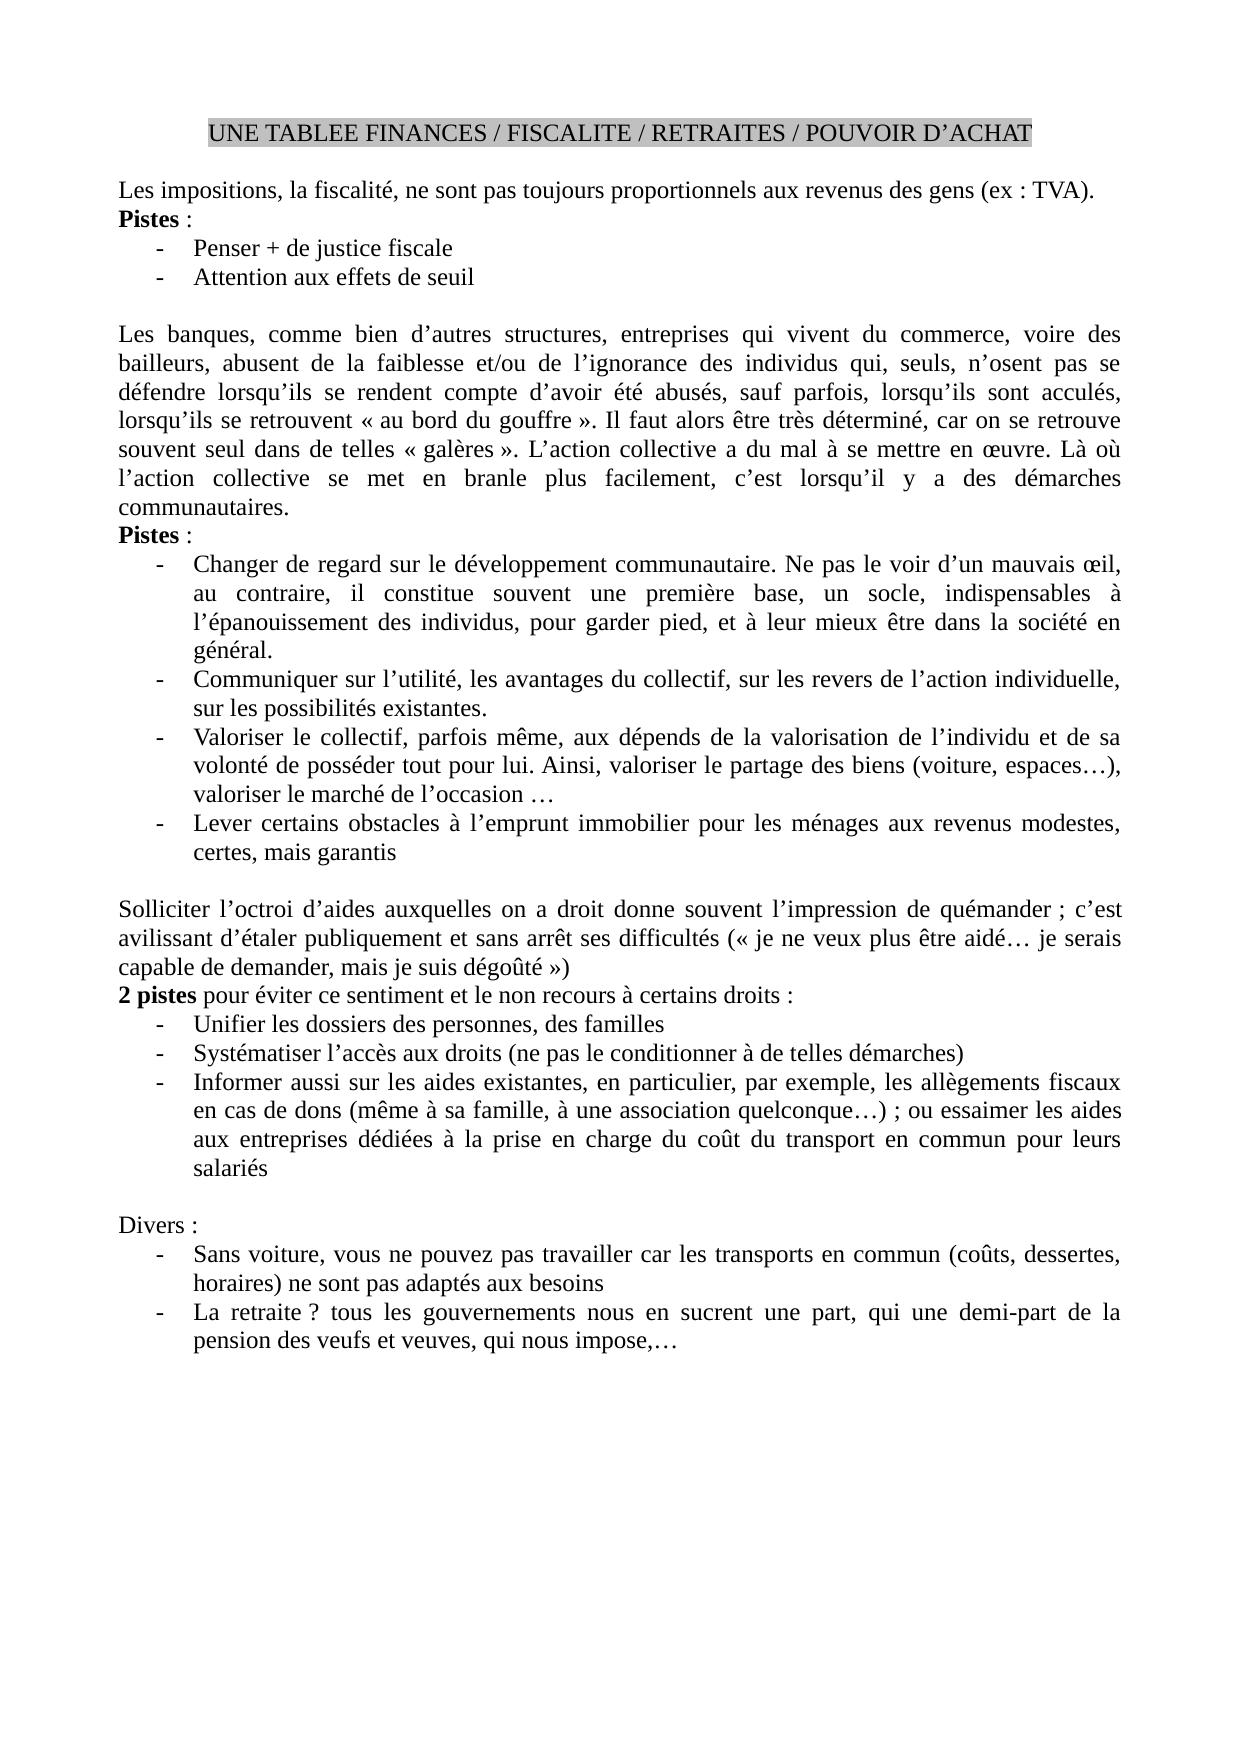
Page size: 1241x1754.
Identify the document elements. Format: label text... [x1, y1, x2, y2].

text Pistes : [118, 521, 1122, 549]
text Les banques, comme bien d’autres structures, entreprises qui vivent du commerce, voire des bailleurs, abusent de la faiblesse et/ou de l’ignorance des individus qui, seuls, n’osent pas se défendre lorsqu’ils se rendent compte d’avoir été abusés, sauf parfois, lorsqu’ils sont acculés, lorsqu’ils se retrouvent « au bord du gouffre ». Il faut alors être très déterminé, car on se retrouve souvent seul dans de telles « galères ». L’action collective a du mal à se mettre en œuvre. Là où l’action collective se met en branle plus facilement, c’est lorsqu’il y a des démarches communautaires. [118, 319, 1122, 521]
text Divers : [118, 1211, 1122, 1239]
list Penser + de justice fiscale [156, 233, 1122, 262]
list Communiquer sur l’utilité, les avantages du collectif, sur les revers de l’action individuelle, sur les possibilités existantes. [156, 664, 1122, 722]
text UNE TABLEE FINANCES / FISCALITE / RETRAITES / POUVOIR D’ACHAT [118, 118, 1122, 147]
list Changer de regard sur le développement communautaire. Ne pas le voir d’un mauvais œil, au contraire, il constitue souvent une première base, un socle, indispensables à l’épanouissement des individus, pour garder pied, et à leur mieux être dans la société en général. [156, 549, 1122, 664]
list La retraite ? tous les gouvernements nous en sucrent une part, qui une demi-part de la pension des veufs et veuves, qui nous impose,… [156, 1297, 1122, 1354]
list Systématiser l’accès aux droits (ne pas le conditionner à de telles démarches) [156, 1038, 1122, 1067]
list Valoriser le collectif, parfois même, aux dépends de la valorisation de l’individu et de sa volonté de posséder tout pour lui. Ainsi, valoriser le partage des biens (voiture, espaces…), valoriser le marché de l’occasion … [156, 722, 1122, 808]
text Solliciter l’octroi d’aides auxquelles on a droit donne souvent l’impression de quémander ; c’est avilissant d’étaler publiquement et sans arrêt ses difficultés (« je ne veux plus être aidé… je serais capable de demander, mais je suis dégoûté ») [118, 894, 1122, 981]
list Unifier les dossiers des personnes, des familles [156, 1009, 1122, 1038]
list Lever certains obstacles à l’emprunt immobilier pour les ménages aux revenus modestes, certes, mais garantis [156, 808, 1122, 866]
list Informer aussi sur les aides existantes, en particulier, par exemple, les allègements fiscaux en cas de dons (même à sa famille, à une association quelconque…) ; ou essaimer les aides aux entreprises dédiées à la prise en charge du coût du transport en commun pour leurs salariés [156, 1067, 1122, 1182]
list Sans voiture, vous ne pouvez pas travailler car les transports en commun (coûts, dessertes, horaires) ne sont pas adaptés aux besoins [156, 1239, 1122, 1297]
text Pistes : [118, 204, 1122, 233]
text 2 pistes pour éviter ce sentiment et le non recours à certains droits : [118, 981, 1122, 1009]
text Les impositions, la fiscalité, ne sont pas toujours proportionnels aux revenus des gens (ex : TVA). [118, 176, 1122, 204]
list Attention aux effets de seuil [156, 262, 1122, 291]
